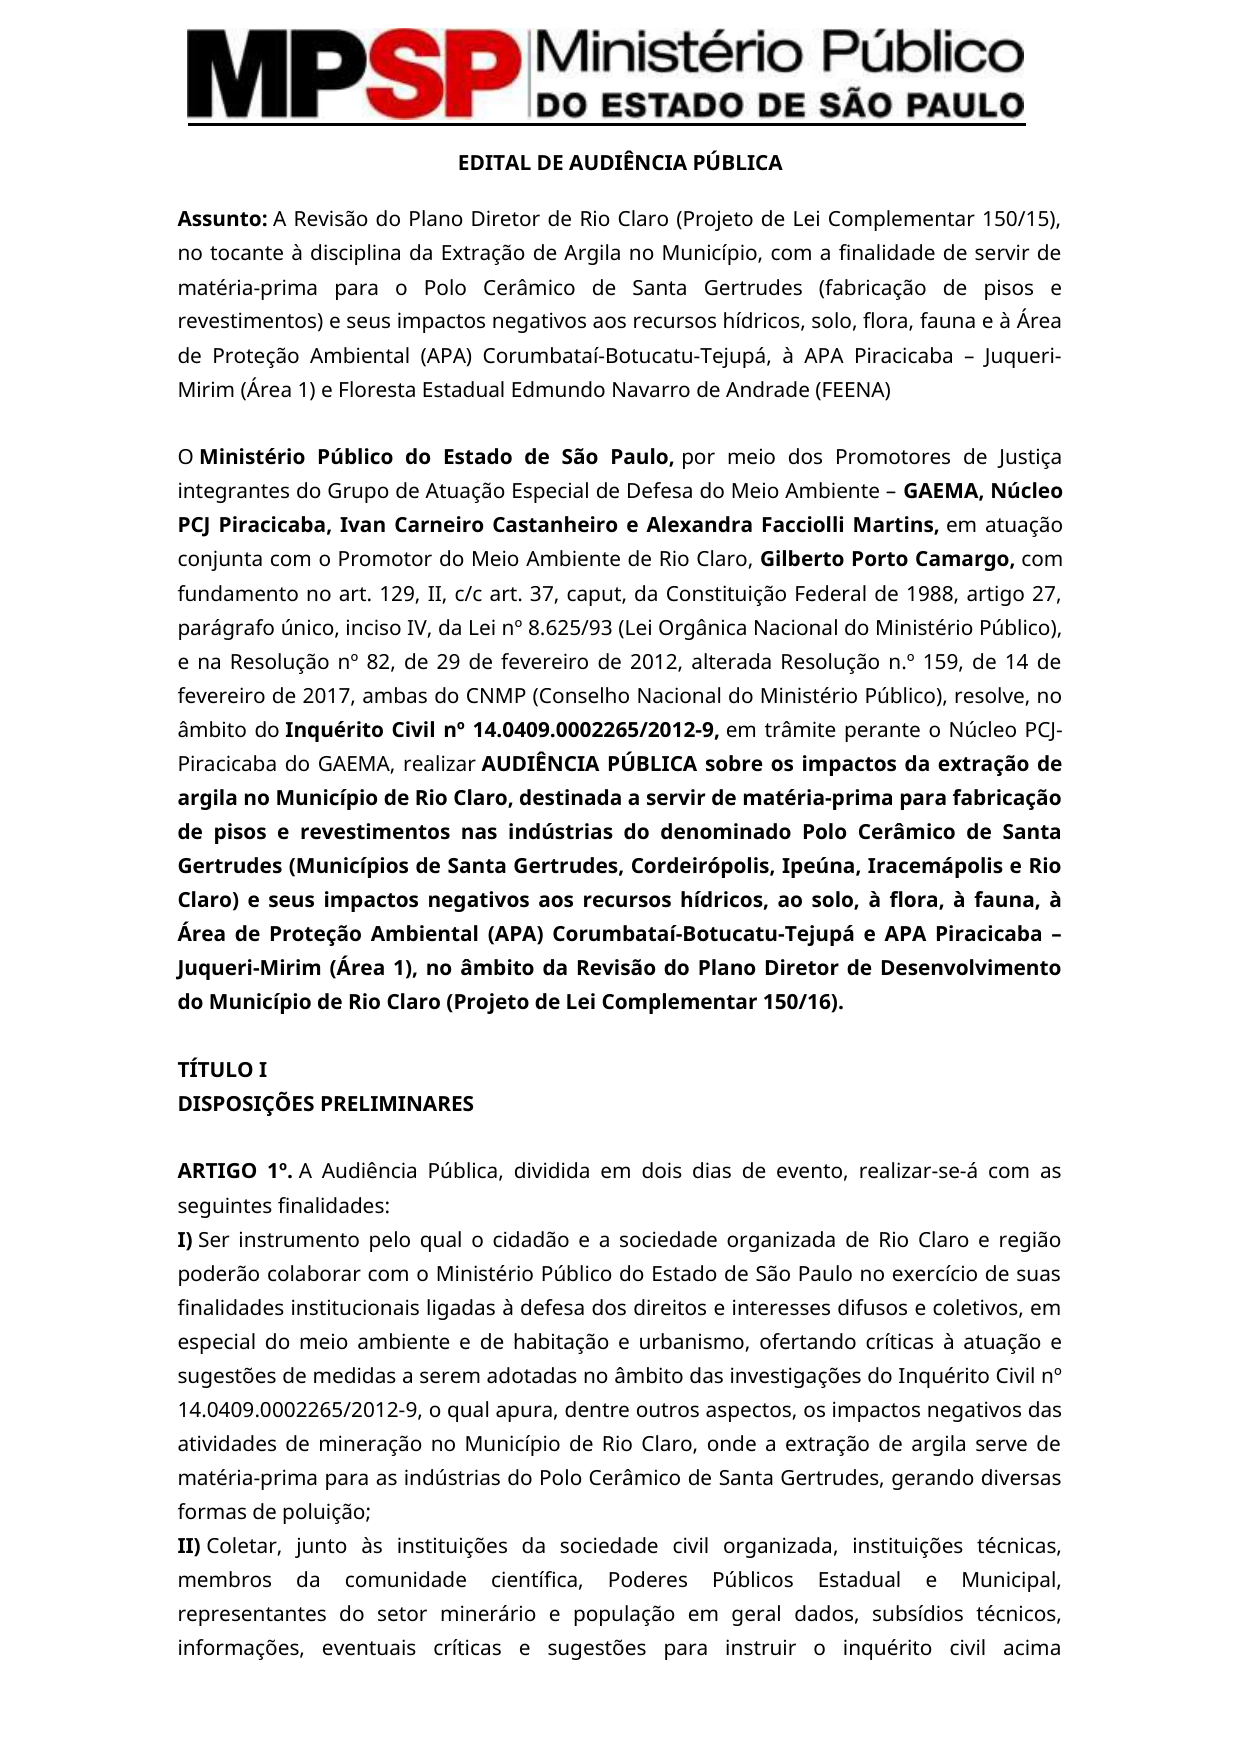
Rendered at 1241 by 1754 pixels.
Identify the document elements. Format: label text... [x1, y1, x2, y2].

picture [187, 28, 1024, 120]
text EDITAL DE AUDIÊNCIA PÚBLICA [177, 148, 1063, 176]
text II) Coletar, junto às instituições da sociedade civil organizada, instituições técnicas, membros da comunidade científica, Poderes Públicos Estadual e Municipal, representantes do setor minerário e população em geral dados, subsídios técnicos, informações, eventuais críticas e sugestões para instruir o inquérito civil acima [177, 1531, 1063, 1662]
text O Ministério Público do Estado de São Paulo, por meio dos Promotores de Justiça integrantes do Grupo de Atuação Especial de Defesa do Meio Ambiente – GAEMA, Núcleo PCJ Piracicaba, Ivan Carneiro Castanheiro e Alexandra Facciolli Martins, em atuação conjunta com o Promotor do Meio Ambiente de Rio Claro, Gilberto Porto Camargo, com fundamento no art. 129, II, c/c art. 37, caput, da Constituição Federal de 1988, artigo 27, parágrafo único, inciso IV, da Lei nº 8.625/93 (Lei Orgânica Nacional do Ministério Público), e na Resolução nº 82, de 29 de fevereiro de 2012, alterada Resolução n.º 159, de 14 de fevereiro de 2017, ambas do CNMP (Conselho Nacional do Ministério Público), resolve, no âmbito do Inquérito Civil nº 14.0409.0002265/2012-9, em trâmite perante o Núcleo PCJ-Piracicaba do GAEMA, realizar AUDIÊNCIA PÚBLICA sobre os impactos da extração de argila no Município de Rio Claro, destinada a servir de matéria-prima para fabricação de pisos e revestimentos nas indústrias do denominado Polo Cerâmico de Santa Gertrudes (Municípios de Santa Gertrudes, Cordeirópolis, Ipeúna, Iracemápolis e Rio Claro) e seus impactos negativos aos recursos hídricos, ao solo, à flora, à fauna, à Área de Proteção Ambiental (APA) Corumbataí-Botucatu-Tejupá e APA Piracicaba – Juqueri-Mirim (Área 1), no âmbito da Revisão do Plano Diretor de Desenvolvimento do Município de Rio Claro (Projeto de Lei Complementar 150/16). [177, 442, 1063, 1016]
text Assunto: A Revisão do Plano Diretor de Rio Claro (Projeto de Lei Complementar 150/15), no tocante à disciplina da Extração de Argila no Município, com a finalidade de servir de matéria-prima para o Polo Cerâmico de Santa Gertrudes (fabricação de pisos e revestimentos) e seus impactos negativos aos recursos hídricos, solo, flora, fauna e à Área de Proteção Ambiental (APA) Corumbataí-Botucatu-Tejupá, à APA Piracicaba – Juqueri-Mirim (Área 1) e Floresta Estadual Edmundo Navarro de Andrade (FEENA) [177, 204, 1063, 403]
text ARTIGO 1º. A Audiência Pública, dividida em dois dias de evento, realizar-se-á com as seguintes finalidades: [177, 1157, 1063, 1219]
text TÍTULO I [177, 1055, 1063, 1083]
text I) Ser instrumento pelo qual o cidadão e a sociedade organizada de Rio Claro e região poderão colaborar com o Ministério Público do Estado de São Paulo no exercício de suas finalidades institucionais ligadas à defesa dos direitos e interesses difusos e coletivos, em especial do meio ambiente e de habitação e urbanismo, ofertando críticas à atuação e sugestões de medidas a serem adotadas no âmbito das investigações do Inquérito Civil nº 14.0409.0002265/2012-9, o qual apura, dentre outros aspectos, os impactos negativos das atividades de mineração no Município de Rio Claro, onde a extração de argila serve de matéria-prima para as indústrias do Polo Cerâmico de Santa Gertrudes, gerando diversas formas de poluição; [177, 1225, 1063, 1526]
text DISPOSIÇÕES PRELIMINARES [177, 1089, 1063, 1117]
